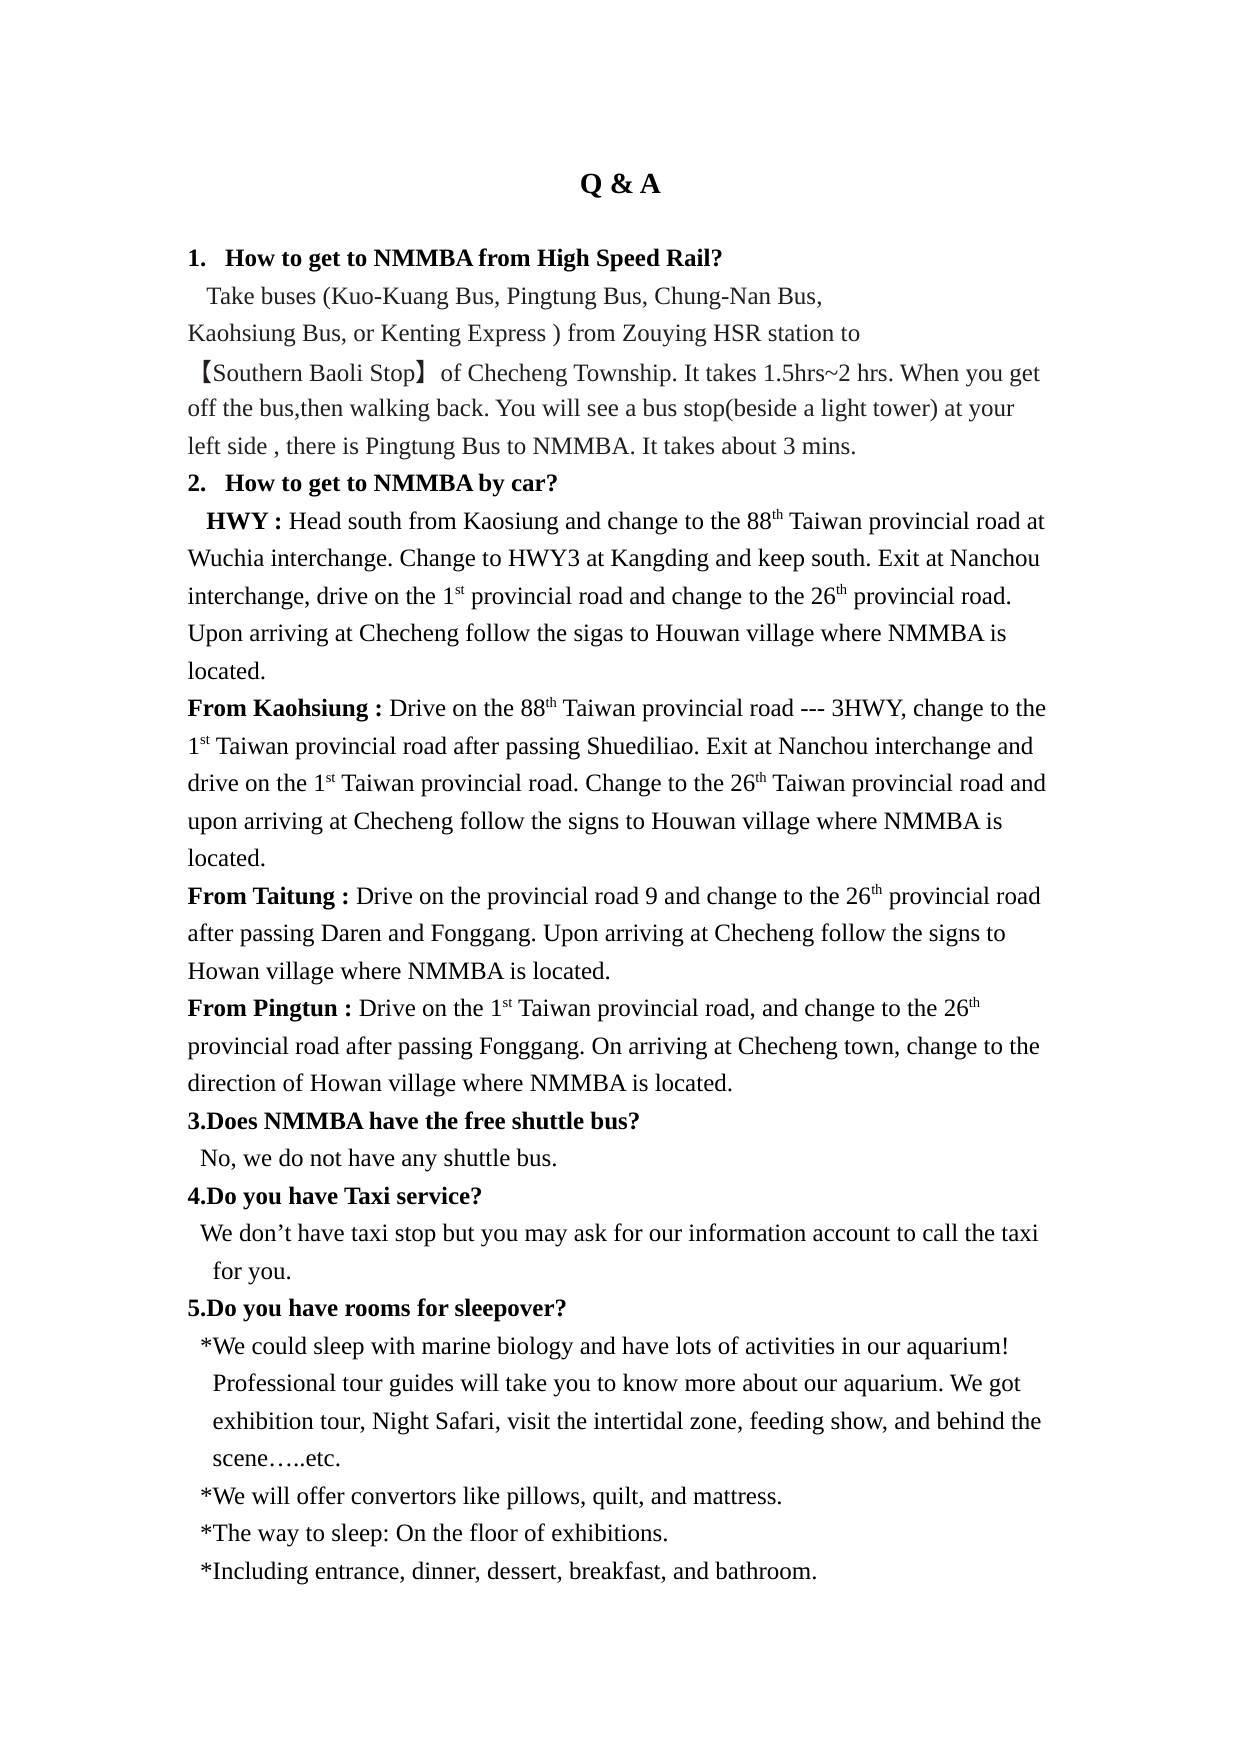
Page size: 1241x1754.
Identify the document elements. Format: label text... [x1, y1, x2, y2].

text Take buses (Kuo-Kuang Bus, Pingtung Bus, Chung-Nan Bus, [187, 277, 1053, 314]
list How to get to NMMBA by car? [187, 464, 1053, 502]
text Q & A [187, 164, 1053, 202]
list How to get to NMMBA from High Speed Rail? [187, 239, 1053, 277]
text 5.Do you have rooms for sleepover? [187, 1289, 1053, 1327]
text We don’t have taxi stop but you may ask for our information account to call the taxi for you. [187, 1214, 1053, 1289]
text HWY : Head south from Kaosiung and change to the 88th Taiwan provincial road at Wuchia interchange. Change to HWY3 at Kangding and keep south. Exit at Nanchou interchange, drive on the 1st provincial road and change to the 26th provincial road. Upon arriving at Checheng follow the sigas to Houwan village where NMMBA is located. From Kaohsiung : Drive on the 88th Taiwan provincial road --- 3HWY, change to the 1st Taiwan provincial road after passing Shuediliao. Exit at Nanchou interchange and drive on the 1st Taiwan provincial road. Change to the 26th Taiwan provincial road and upon arriving at Checheng follow the signs to Houwan village where NMMBA is located. From Taitung : Drive on the provincial road 9 and change to the 26th provincial road after passing Daren and Fonggang. Upon arriving at Checheng follow the signs to Howan village where NMMBA is located. [187, 502, 1053, 989]
text 【Southern Baoli Stop】of Checheng Township. It takes 1.5hrs~2 hrs. When you get off the bus,then walking back. You will see a bus stop(beside a light tower) at your left side , there is Pingtung Bus to NMMBA. It takes about 3 mins. [187, 352, 1053, 464]
text From Pingtun : Drive on the 1st Taiwan provincial road, and change to the 26th provincial road after passing Fonggang. On arriving at Checheng town, change to the direction of Howan village where NMMBA is located. [187, 989, 1053, 1102]
text *The way to sleep: On the floor of exhibitions. [187, 1514, 1053, 1552]
text 3.Does NMMBA have the free shuttle bus? No, we do not have any shuttle bus. [187, 1102, 1053, 1177]
text *We could sleep with marine biology and have lots of activities in our aquarium! Professional tour guides will take you to know more about our aquarium. We got exhibition tour, Night Safari, visit the intertidal zone, feeding show, and behind the scene…..etc. [187, 1327, 1053, 1477]
text 4.Do you have Taxi service? [187, 1177, 1053, 1214]
text *Including entrance, dinner, dessert, breakfast, and bathroom. [187, 1552, 1053, 1589]
text *We will offer convertors like pillows, quilt, and mattress. [187, 1477, 1053, 1514]
text Kaohsiung Bus, or Kenting Express ) from Zouying HSR station to [187, 314, 1053, 352]
